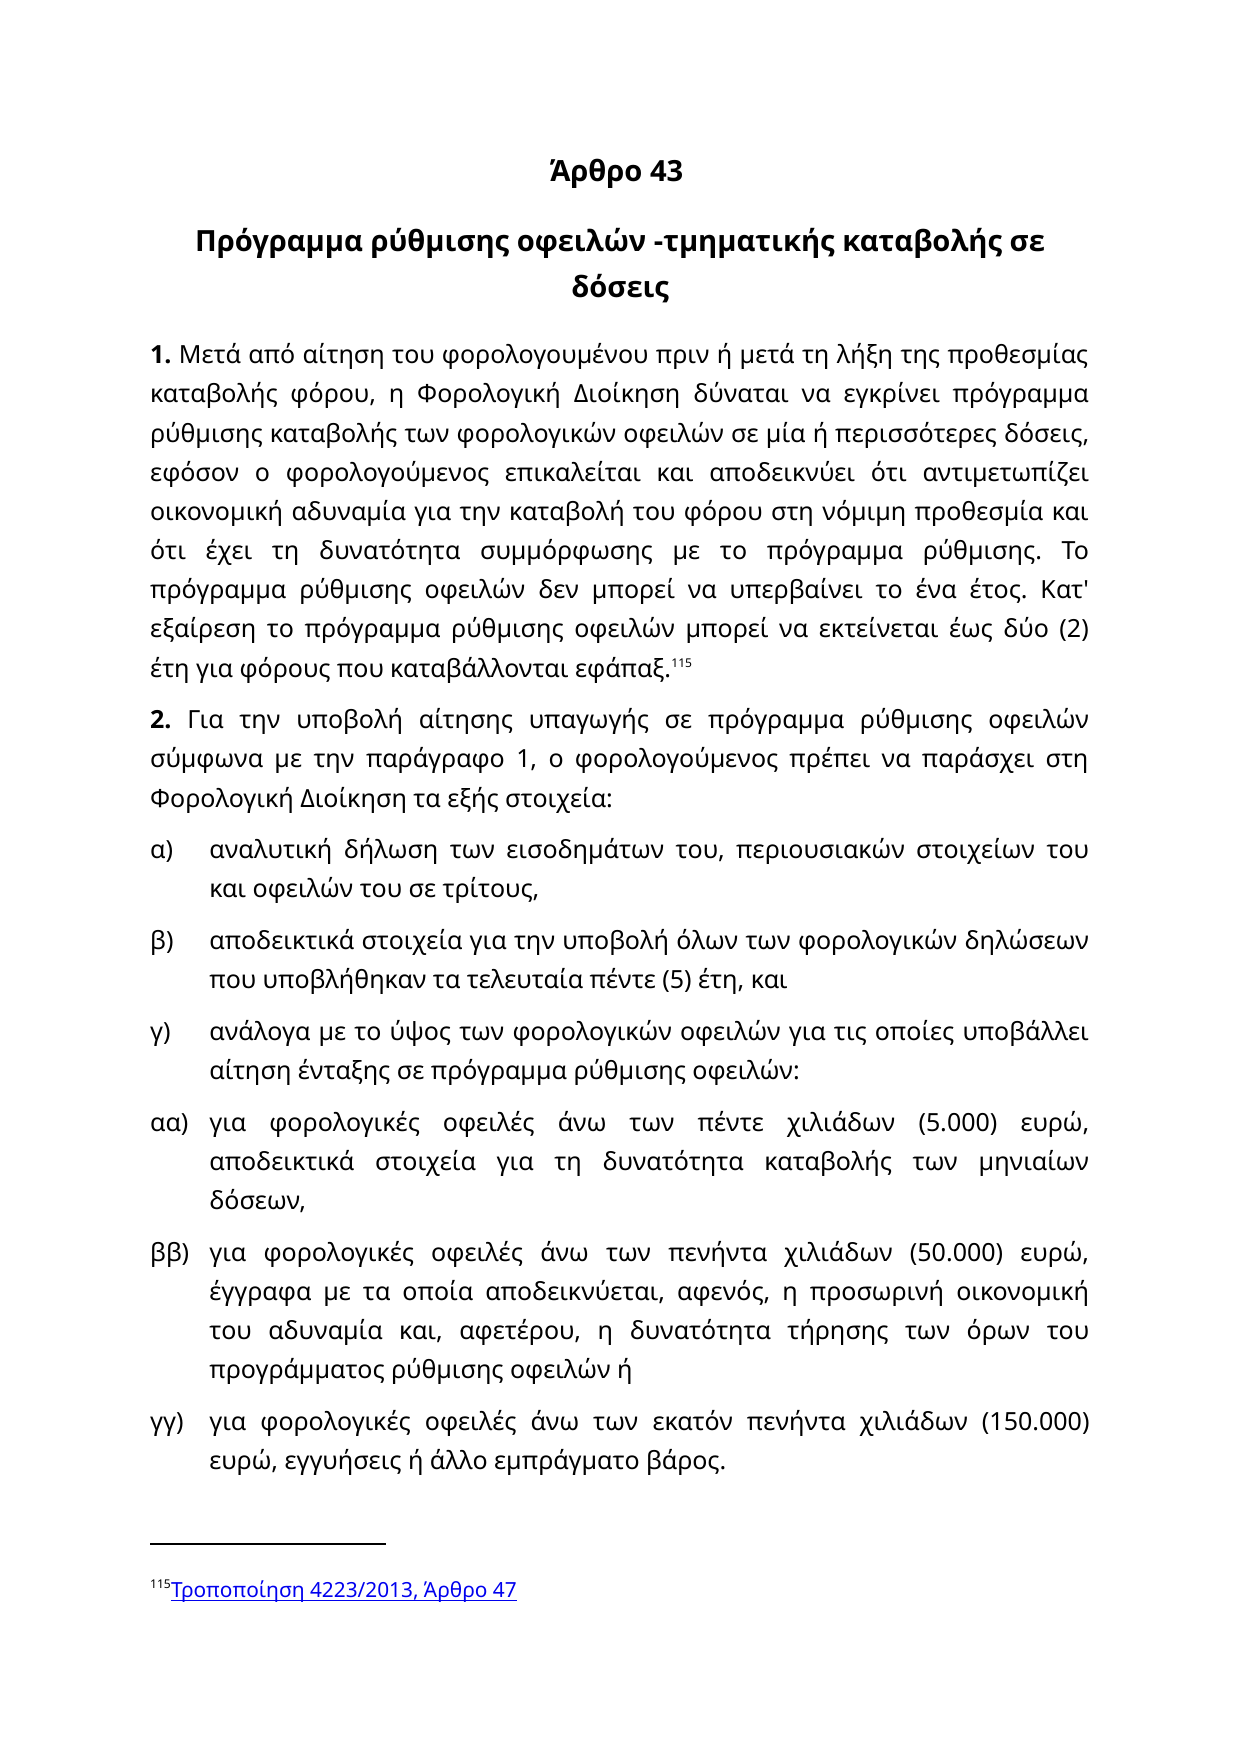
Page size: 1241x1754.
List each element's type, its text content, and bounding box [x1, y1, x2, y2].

list γ) ανάλογα με το ύψος των φορολογικών οφειλών για τις οποίες υποβάλλει αίτηση ένταξης σε πρόγραμμα ρύθμισης οφειλών: [150, 1013, 1090, 1087]
subtitle Πρόγραμμα ρύθμισης οφειλών -τμηματικής καταβολής σε δόσεις [150, 221, 1090, 306]
list γγ) για φορολογικές οφειλές άνω των εκατόν πενήντα χιλιάδων (150.000) ευρώ, εγγυήσεις ή άλλο εμπράγματο βάρος. [150, 1403, 1090, 1477]
subtitle Άρθρο 43 [150, 150, 1090, 190]
list αα) για φορολογικές οφειλές άνω των πέντε χιλιάδων (5.000) ευρώ, αποδεικτικά στοιχεία για τη δυνατότητα καταβολής των μηνιαίων δόσεων, [150, 1104, 1090, 1217]
text 1. Μετά από αίτηση του φορολογουμένου πριν ή μετά τη λήξη της προθεσμίας καταβολής φόρου, η Φορολογική Διοίκηση δύναται να εγκρίνει πρόγραμμα ρύθμισης καταβολής των φορολογικών οφειλών σε μία ή περισσότερες δόσεις, εφόσον ο φορολογούμενος επικαλείται και αποδεικνύει ότι αντιμετωπίζει οικονομική αδυναμία για την καταβολή του φόρου στη νόμιμη προθεσμία και ότι έχει τη δυνατότητα συμμόρφωσης με το πρόγραμμα ρύθμισης. Το πρόγραμμα ρύθμισης οφειλών δεν μπορεί να υπερβαίνει το ένα έτος. Κατ' εξαίρεση το πρόγραμμα ρύθμισης οφειλών μπορεί να εκτείνεται έως δύο (2) έτη για φόρους που καταβάλλονται εφάπαξ. [150, 337, 1090, 684]
text Τροποποίηση 4223/2013, Άρθρο 47 [150, 1576, 1090, 1604]
list β) αποδεικτικά στοιχεία για την υποβολή όλων των φορολογικών δηλώσεων που υποβλήθηκαν τα τελευταία πέντε (5) έτη, και [150, 923, 1090, 996]
list ββ) για φορολογικές οφειλές άνω των πενήντα χιλιάδων (50.000) ευρώ, έγγραφα με τα οποία αποδεικνύεται, αφενός, η προσωρινή οικονομική του αδυναμία και, αφετέρου, η δυνατότητα τήρησης των όρων του προγράμματος ρύθμισης οφειλών ή [150, 1234, 1090, 1386]
list α) αναλυτική δήλωση των εισοδημάτων του, περιουσιακών στοιχείων του και οφειλών του σε τρίτους, [150, 832, 1090, 905]
text 2. Για την υποβολή αίτησης υπαγωγής σε πρόγραμμα ρύθμισης οφειλών σύμφωνα με την παράγραφο 1, ο φορολογούμενος πρέπει να παράσχει στη Φορολογική Διοίκηση τα εξής στοιχεία: [150, 702, 1090, 814]
